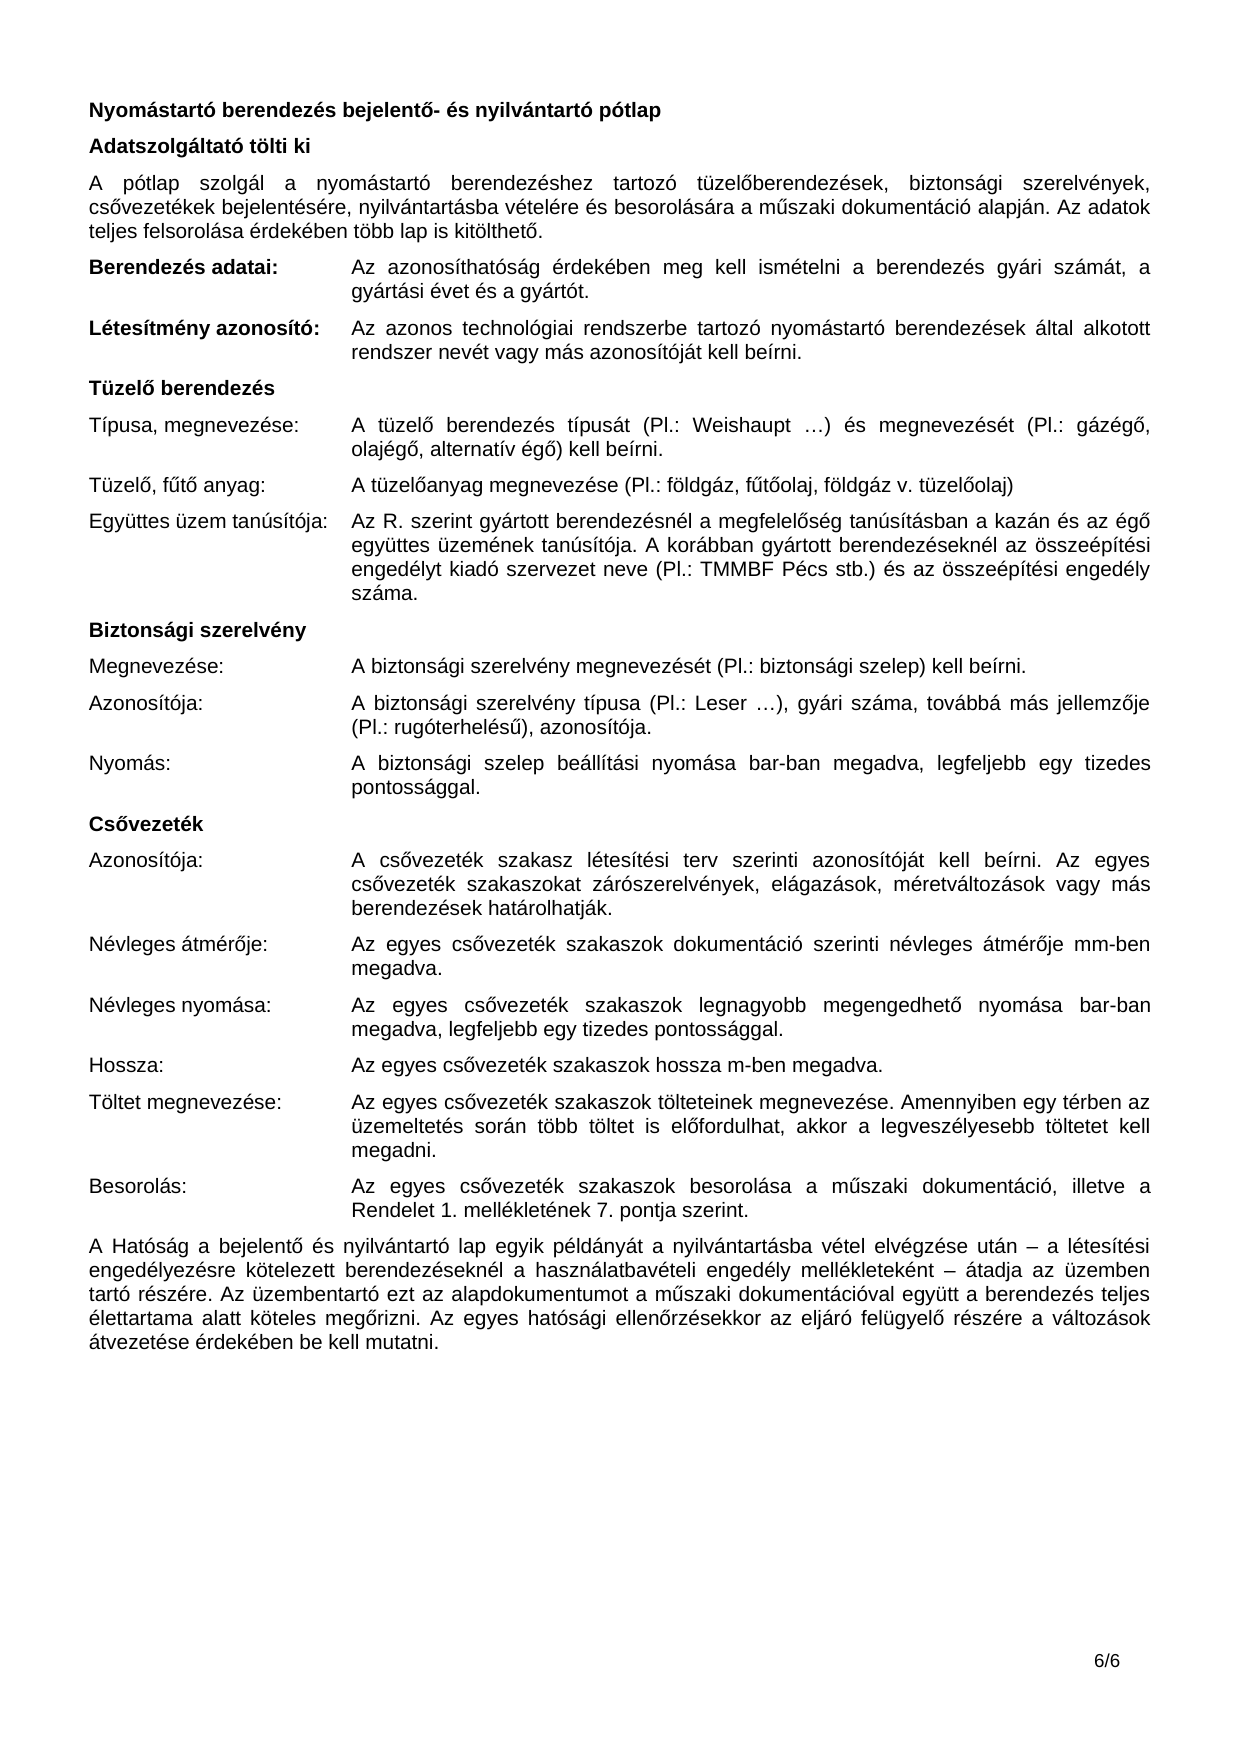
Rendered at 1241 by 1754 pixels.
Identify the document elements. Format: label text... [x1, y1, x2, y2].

text Névleges nyomása: Az egyes csővezeték szakaszok legnagyobb megengedhető nyomása bar-ban megadva, legfeljebb egy tizedes pontossággal. [89, 993, 1152, 1041]
text Azonosítója: A csővezeték szakasz létesítési terv szerinti azonosítóját kell beírni. Az egyes csővezeték szakaszokat zárószerelvények, elágazások, méretváltozások vagy más berendezések határolhatják. [89, 848, 1152, 920]
text Típusa, megnevezése: A tüzelő berendezés típusát (Pl.: Weishaupt …) és megnevezését (Pl.: gázégő, olajégő, alternatív égő) kell beírni. [89, 412, 1152, 460]
text Megnevezése: A biztonsági szerelvény megnevezését (Pl.: biztonsági szelep) kell beírni. [89, 654, 1152, 678]
text Azonosítója: A biztonsági szerelvény típusa (Pl.: Leser …), gyári száma, továbbá más jellemzője (Pl.: rugóterhelésű), azonosítója. [89, 691, 1152, 738]
text Besorolás: Az egyes csővezeték szakaszok besorolása a műszaki dokumentáció, illetve a Rendelet 1. mellékletének 7. pontja szerint. [89, 1174, 1152, 1222]
text Hossza: Az egyes csővezeték szakaszok hossza m-ben megadva. [89, 1053, 1152, 1077]
text A pótlap szolgál a nyomástartó berendezéshez tartozó tüzelőberendezések, biztonsági szerelvények, csővezetékek bejelentésére, nyilvántartásba vételére és besorolására a műszaki dokumentáció alapján. Az adatok teljes felsorolása érdekében több lap is kitölthető. [89, 171, 1152, 243]
text Tüzelő berendezés [89, 376, 1152, 400]
text Nyomástartó berendezés bejelentő- és nyilvántartó pótlap [89, 98, 1152, 122]
text A Hatóság a bejelentő és nyilvántartó lap egyik példányát a nyilvántartásba vétel elvégzése után – a létesítési engedélyezésre kötelezett berendezéseknél a használatbavételi engedély mellékleteként – átadja az üzemben tartó részére. Az üzembentartó ezt az alapdokumentumot a műszaki dokumentációval együtt a berendezés teljes élettartama alatt köteles megőrizni. Az egyes hatósági ellenőrzésekkor az eljáró felügyelő részére a változások átvezetése érdekében be kell mutatni. [89, 1234, 1152, 1354]
text Tüzelő, fűtő anyag: A tüzelőanyag megnevezése (Pl.: földgáz, fűtőolaj, földgáz v. tüzelőolaj) [89, 473, 1152, 497]
text Berendezés adatai: Az azonosíthatóság érdekében meg kell ismételni a berendezés gyári számát, a gyártási évet és a gyártót. [89, 255, 1152, 303]
text Együttes üzem tanúsítója: Az R. szerint gyártott berendezésnél a megfelelőség tanúsításban a kazán és az égő együttes üzemének tanúsítója. A korábban gyártott berendezéseknél az összeépítési engedélyt kiadó szervezet neve (Pl.: TMMBF Pécs stb.) és az összeépítési engedély száma. [89, 509, 1152, 605]
text Nyomás: A biztonsági szelep beállítási nyomása bar-ban megadva, legfeljebb egy tizedes pontossággal. [89, 751, 1152, 799]
text Töltet megnevezése: Az egyes csővezeték szakaszok tölteteinek megnevezése. Amennyiben egy térben az üzemeltetés során több töltet is előfordulhat, akkor a legveszélyesebb töltetet kell megadni. [89, 1089, 1152, 1161]
text Létesítmény azonosító: Az azonos technológiai rendszerbe tartozó nyomástartó berendezések által alkotott rendszer nevét vagy más azonosítóját kell beírni. [89, 316, 1152, 363]
text Csővezeték [89, 811, 1152, 835]
text Adatszolgáltató tölti ki [89, 134, 1152, 158]
text Névleges átmérője: Az egyes csővezeték szakaszok dokumentáció szerinti névleges átmérője mm-ben megadva. [89, 932, 1152, 980]
text Biztonsági szerelvény [89, 618, 1152, 642]
